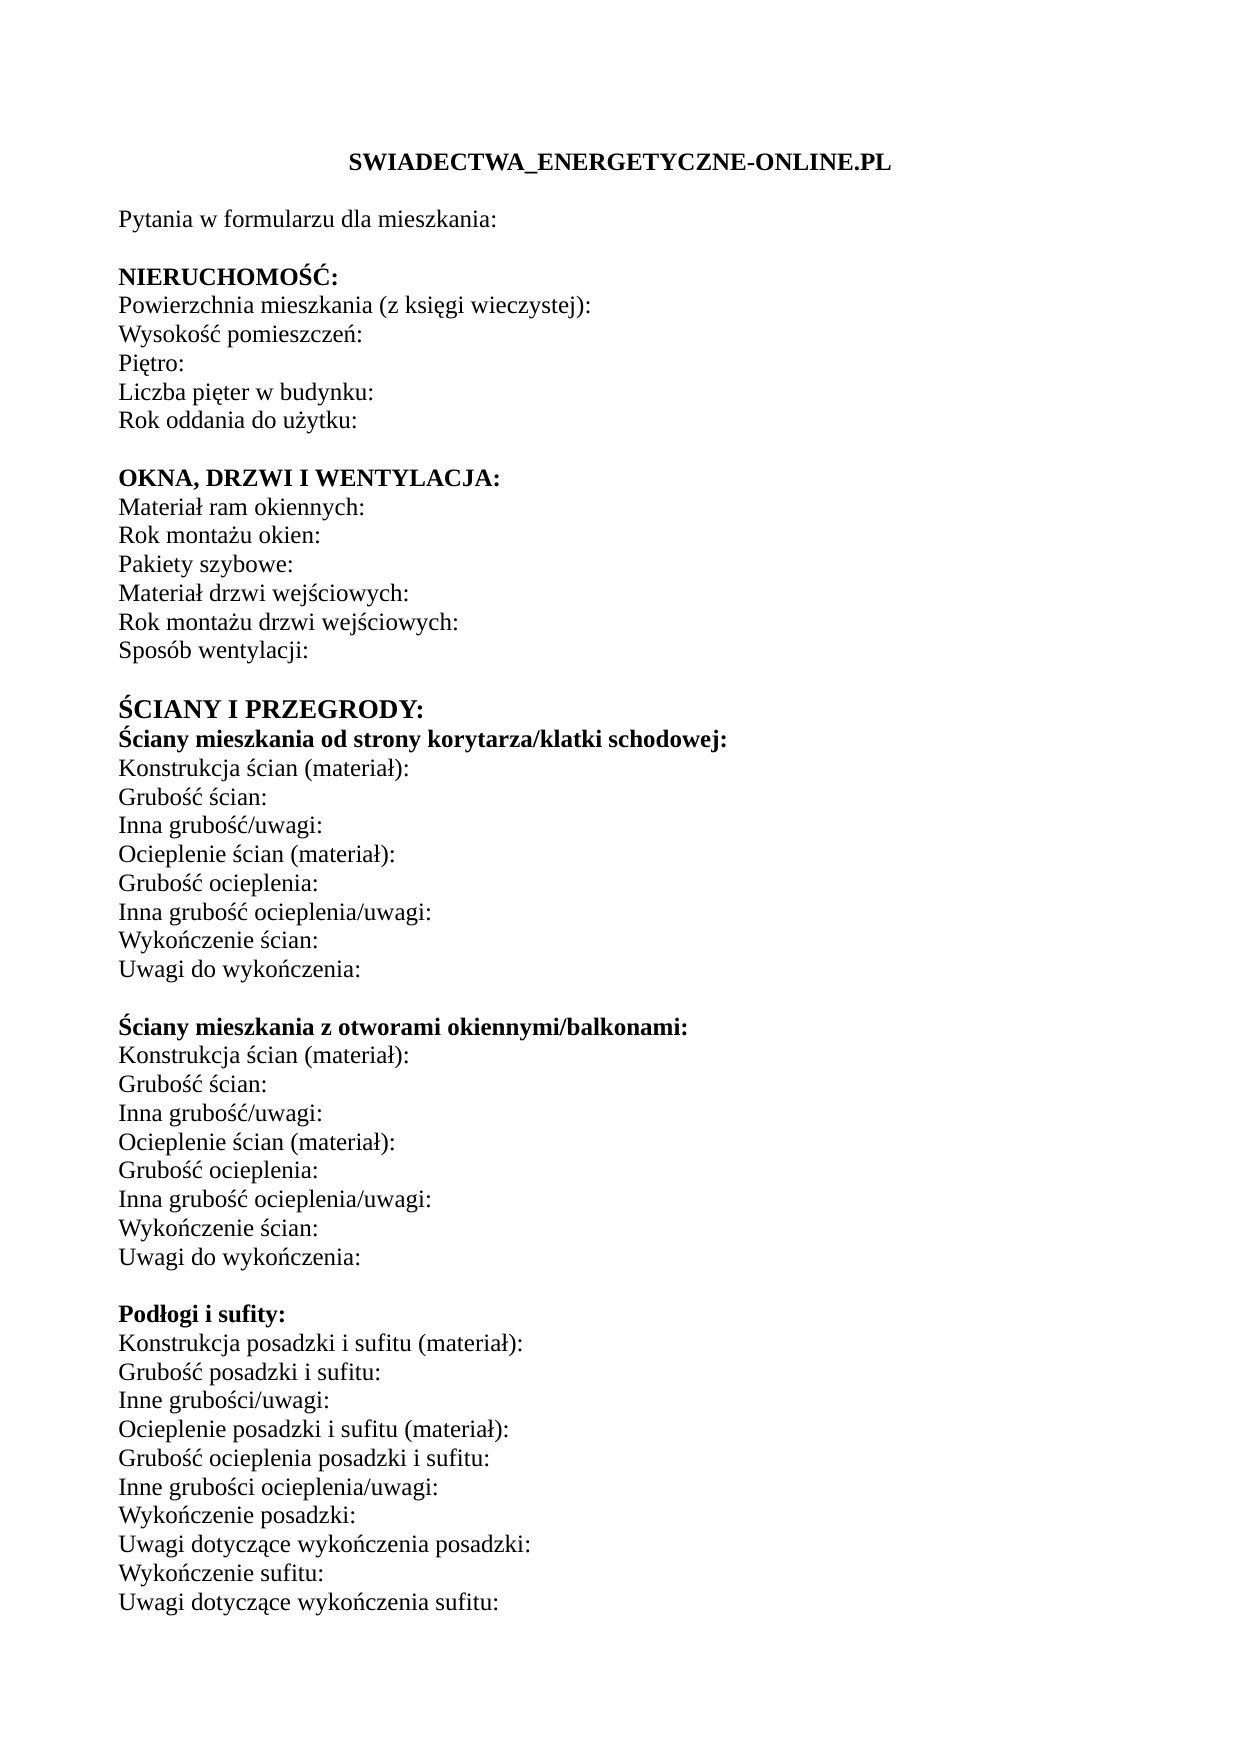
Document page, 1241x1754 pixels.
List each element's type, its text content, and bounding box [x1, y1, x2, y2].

text Wykończenie ścian: [118, 1213, 1122, 1242]
text Inna grubość/uwagi: [118, 1098, 1122, 1127]
text Inna grubość ocieplenia/uwagi: [118, 1184, 1122, 1213]
text Uwagi dotyczące wykończenia posadzki: [118, 1529, 1122, 1558]
text Inne grubości/uwagi: [118, 1386, 1122, 1414]
text Materiał ram okiennych: [118, 492, 1122, 521]
text Wykończenie sufitu: [118, 1558, 1122, 1587]
text Rok montażu okien: [118, 521, 1122, 549]
text Powierzchnia mieszkania (z księgi wieczystej): [118, 291, 1122, 319]
text Wysokość pomieszczeń: [118, 319, 1122, 348]
text Konstrukcja ścian (materiał): [118, 753, 1122, 782]
text Podłogi i sufity: [118, 1299, 1122, 1328]
text SWIADECTWA_ENERGETYCZNE-ONLINE.PL [118, 147, 1122, 176]
text Grubość ocieplenia: [118, 1156, 1122, 1184]
text Pakiety szybowe: [118, 549, 1122, 578]
text Rok oddania do użytku: [118, 406, 1122, 434]
text Ściany mieszkania od strony korytarza/klatki schodowej: [118, 724, 1122, 753]
text NIERUCHOMOŚĆ: [118, 262, 1122, 291]
text Wykończenie posadzki: [118, 1501, 1122, 1529]
text Grubość posadzki i sufitu: [118, 1357, 1122, 1386]
text Ocieplenie posadzki i sufitu (materiał): [118, 1414, 1122, 1443]
text ŚCIANY I PRZEGRODY: [118, 693, 1122, 724]
text Rok montażu drzwi wejściowych: [118, 607, 1122, 636]
text Uwagi do wykończenia: [118, 954, 1122, 983]
text Pytania w formularzu dla mieszkania: [118, 204, 1122, 233]
text Grubość ocieplenia posadzki i sufitu: [118, 1443, 1122, 1472]
text Grubość ścian: [118, 782, 1122, 811]
text Uwagi dotyczące wykończenia sufitu: [118, 1587, 1122, 1616]
text Konstrukcja posadzki i sufitu (materiał): [118, 1328, 1122, 1357]
text Inna grubość ocieplenia/uwagi: [118, 897, 1122, 926]
text Wykończenie ścian: [118, 926, 1122, 954]
text Materiał drzwi wejściowych: [118, 578, 1122, 607]
text Piętro: [118, 348, 1122, 377]
text Uwagi do wykończenia: [118, 1242, 1122, 1271]
text Inne grubości ocieplenia/uwagi: [118, 1472, 1122, 1501]
text OKNA, DRZWI I WENTYLACJA: [118, 463, 1122, 492]
text Ocieplenie ścian (materiał): [118, 1127, 1122, 1156]
text Grubość ocieplenia: [118, 868, 1122, 897]
text Konstrukcja ścian (materiał): [118, 1041, 1122, 1069]
text Liczba pięter w budynku: [118, 377, 1122, 406]
text Ocieplenie ścian (materiał): [118, 839, 1122, 868]
text Ściany mieszkania z otworami okiennymi/balkonami: [118, 1012, 1122, 1041]
text Sposób wentylacji: [118, 636, 1122, 664]
text Inna grubość/uwagi: [118, 811, 1122, 839]
text Grubość ścian: [118, 1069, 1122, 1098]
